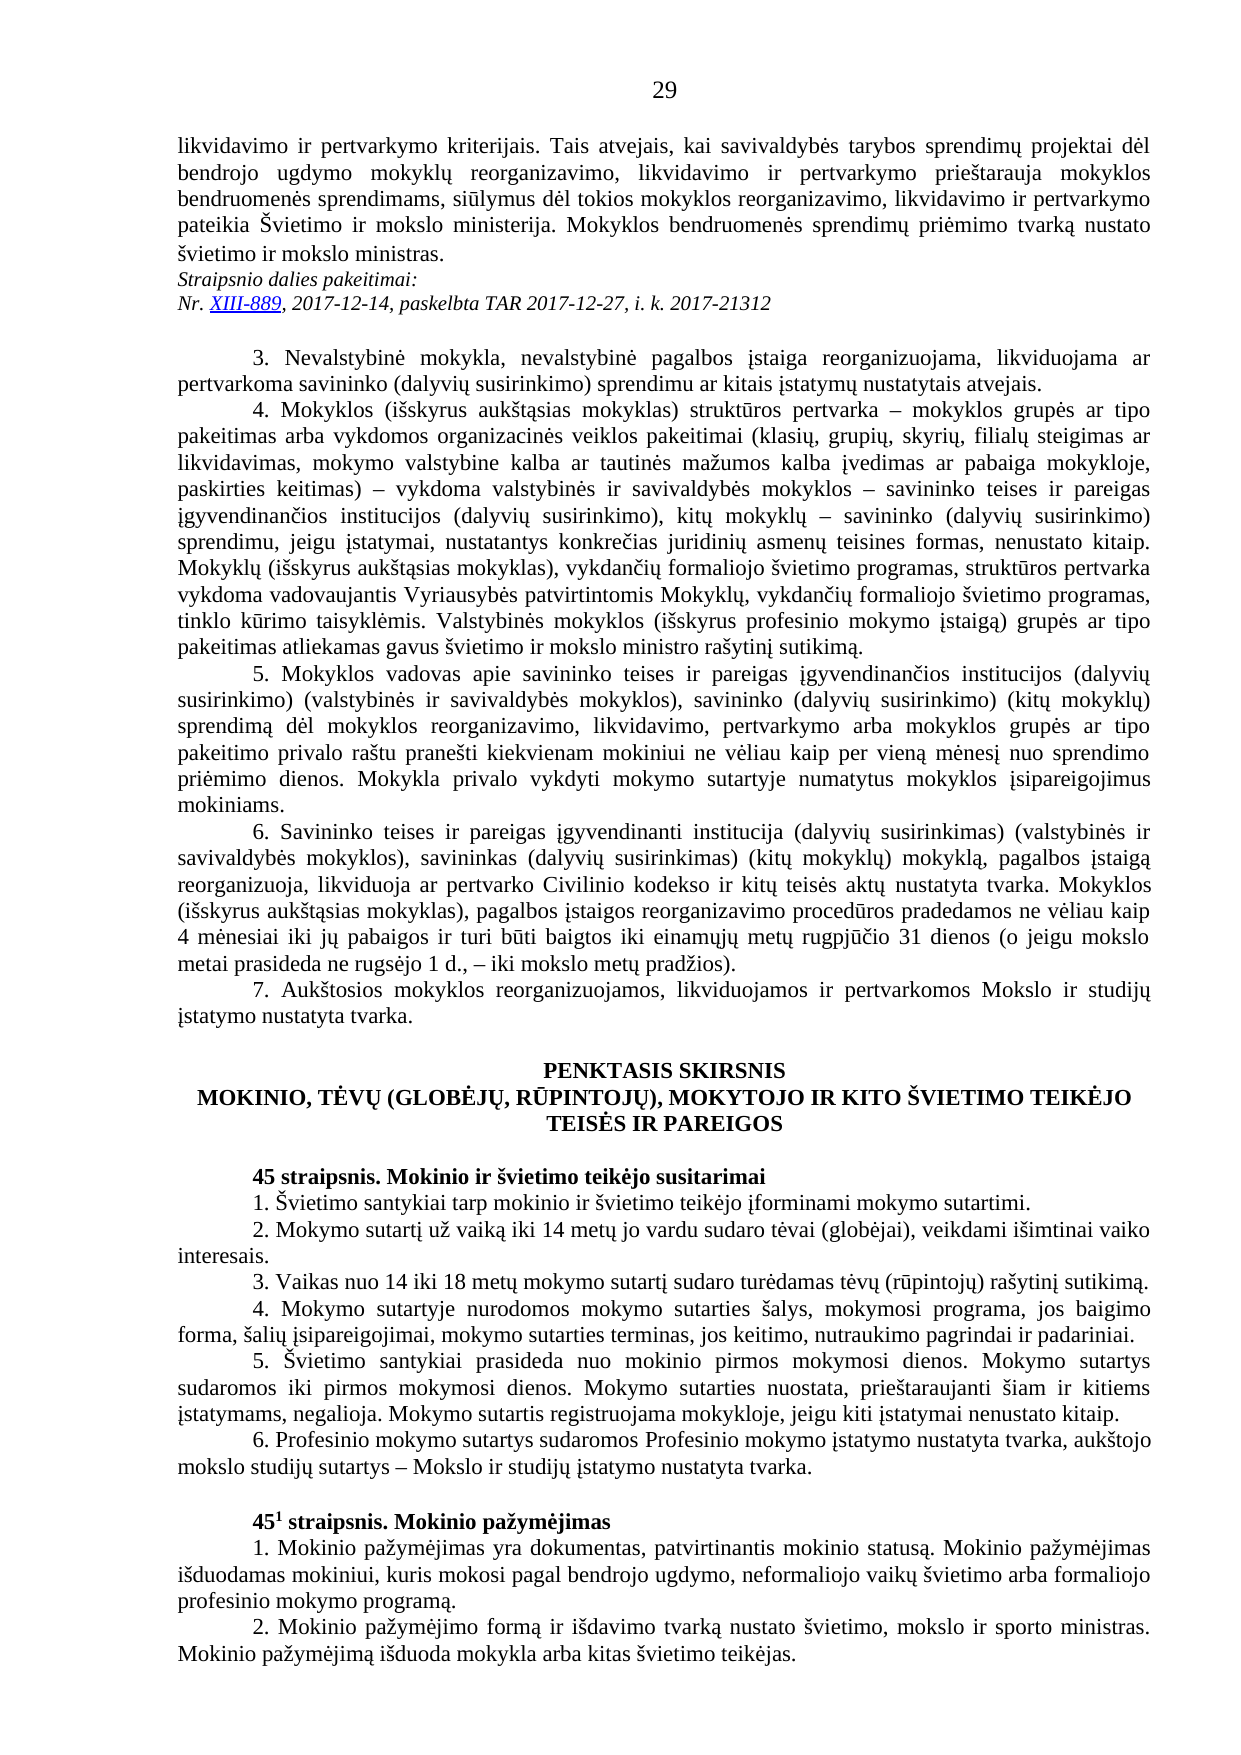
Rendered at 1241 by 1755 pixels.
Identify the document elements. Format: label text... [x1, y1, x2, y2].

text 3. Vaikas nuo 14 iki 18 metų mokymo sutartį sudaro turėdamas tėvų (rūpintojų) rašytinį sutikimą. [177, 1268, 1152, 1295]
text 1. Švietimo santykiai tarp mokinio ir švietimo teikėjo įforminami mokymo sutartimi. [177, 1189, 1152, 1216]
text 2. Mokymo sutartį už vaiką iki 14 metų jo vardu sudaro tėvai (globėjai), veikdami išimtinai vaiko interesais. [177, 1216, 1152, 1268]
text 4. Mokyklos (išskyrus aukštąsias mokyklas) struktūros pertvarka – mokyklos grupės ar tipo pakeitimas arba vykdomos organizacinės veiklos pakeitimai (klasių, grupių, skyrių, filialų steigimas ar likvidavimas, mokymo valstybine kalba ar tautinės mažumos kalba įvedimas ar pabaiga mokykloje, paskirties keitimas) – vykdoma valstybinės ir savivaldybės mokyklos – savininko teises ir pareigas įgyvendinančios institucijos (dalyvių susirinkimo), kitų mokyklų – savininko (dalyvių susirinkimo) sprendimu, jeigu įstatymai, nustatantys konkrečias juridinių asmenų teisines formas, nenustato kitaip. Mokyklų (išskyrus aukštąsias mokyklas), vykdančių formaliojo švietimo programas, struktūros pertvarka vykdoma vadovaujantis Vyriausybės patvirtintomis Mokyklų, vykdančių formaliojo švietimo programas, tinklo kūrimo taisyklėmis. Valstybinės mokyklos (išskyrus profesinio mokymo įstaigą) grupės ar tipo pakeitimas atliekamas gavus švietimo ir mokslo ministro rašytinį sutikimą. [177, 396, 1152, 660]
text 45 straipsnis. Mokinio ir švietimo teikėjo susitarimai [177, 1163, 1152, 1189]
text 4. Mokymo sutartyje nurodomos mokymo sutarties šalys, mokymosi programa, jos baigimo forma, šalių įsipareigojimai, mokymo sutarties terminas, jos keitimo, nutraukimo pagrindai ir padariniai. [177, 1295, 1152, 1347]
text 5. Mokyklos vadovas apie savininko teises ir pareigas įgyvendinančios institucijos (dalyvių susirinkimo) (valstybinės ir savivaldybės mokyklos), savininko (dalyvių susirinkimo) (kitų mokyklų) sprendimą dėl mokyklos reorganizavimo, likvidavimo, pertvarkymo arba mokyklos grupės ar tipo pakeitimo privalo raštu pranešti kiekvienam mokiniui ne vėliau kaip per vieną mėnesį nuo sprendimo priėmimo dienos. Mokykla privalo vykdyti mokymo sutartyje numatytus mokyklos įsipareigojimus mokiniams. [177, 660, 1152, 818]
text 5. Švietimo santykiai prasideda nuo mokinio pirmos mokymosi dienos. Mokymo sutartys sudaromos iki pirmos mokymosi dienos. Mokymo sutarties nuostata, prieštaraujanti šiam ir kitiems įstatymams, negalioja. Mokymo sutartis registruojama mokykloje, jeigu kiti įstatymai nenustato kitaip. [177, 1347, 1152, 1426]
text Nr. XIII-889, 2017-12-14, paskelbta TAR 2017-12-27, i. k. 2017-21312 [177, 291, 1152, 315]
text 6. Profesinio mokymo sutartys sudaromos Profesinio mokymo įstatymo nustatyta tvarka, aukštojo mokslo studijų sutartys – Mokslo ir studijų įstatymo nustatyta tvarka. [177, 1426, 1152, 1479]
text PENKTASIS SKIRSNIS [177, 1057, 1152, 1084]
text likvidavimo ir pertvarkymo kriterijais. Tais atvejais, kai savivaldybės tarybos sprendimų projektai dėl bendrojo ugdymo mokyklų reorganizavimo, likvidavimo ir pertvarkymo prieštarauja mokyklos bendruomenės sprendimams, siūlymus dėl tokios mokyklos reorganizavimo, likvidavimo ir pertvarkymo pateikia Švietimo ir mokslo ministerija. Mokyklos bendruomenės sprendimų priėmimo tvarką nustato švietimo ir mokslo ministras. [177, 132, 1152, 267]
text 1. Mokinio pažymėjimas yra dokumentas, patvirtinantis mokinio statusą. Mokinio pažymėjimas išduodamas mokiniui, kuris mokosi pagal bendrojo ugdymo, neformaliojo vaikų švietimo arba formaliojo profesinio mokymo programą. [177, 1534, 1152, 1613]
text 6. Savininko teises ir pareigas įgyvendinanti institucija (dalyvių susirinkimas) (valstybinės ir savivaldybės mokyklos), savininkas (dalyvių susirinkimas) (kitų mokyklų) mokyklą, pagalbos įstaigą reorganizuoja, likviduoja ar pertvarko Civilinio kodekso ir kitų teisės aktų nustatyta tvarka. Mokyklos (išskyrus aukštąsias mokyklas), pagalbos įstaigos reorganizavimo procedūros pradedamos ne vėliau kaip 4 mėnesiai iki jų pabaigos ir turi būti baigtos iki einamųjų metų rugpjūčio 31 dienos (o jeigu mokslo metai prasideda ne rugsėjo 1 d., – iki mokslo metų pradžios). [177, 818, 1152, 976]
text 3. Nevalstybinė mokykla, nevalstybinė pagalbos įstaiga reorganizuojama, likviduojama ar pertvarkoma savininko (dalyvių susirinkimo) sprendimu ar kitais įstatymų nustatytais atvejais. [177, 343, 1152, 396]
text Straipsnio dalies pakeitimai: [177, 267, 1152, 291]
text 7. Aukštosios mokyklos reorganizuojamos, likviduojamos ir pertvarkomos Mokslo ir studijų įstatymo nustatyta tvarka. [177, 976, 1152, 1029]
text 2. Mokinio pažymėjimo formą ir išdavimo tvarką nustato švietimo, mokslo ir sporto ministras. Mokinio pažymėjimą išduoda mokykla arba kitas švietimo teikėjas. [177, 1613, 1152, 1666]
text MOKINIO, TĖVŲ (globėjų, rūpintojų), MOKYTOJO IR KITO ŠVIETIMO TEIKĖJO TEISĖS IR PAREIGOS [177, 1084, 1152, 1137]
text 451 straipsnis. Mokinio pažymėjimas [177, 1508, 1152, 1534]
